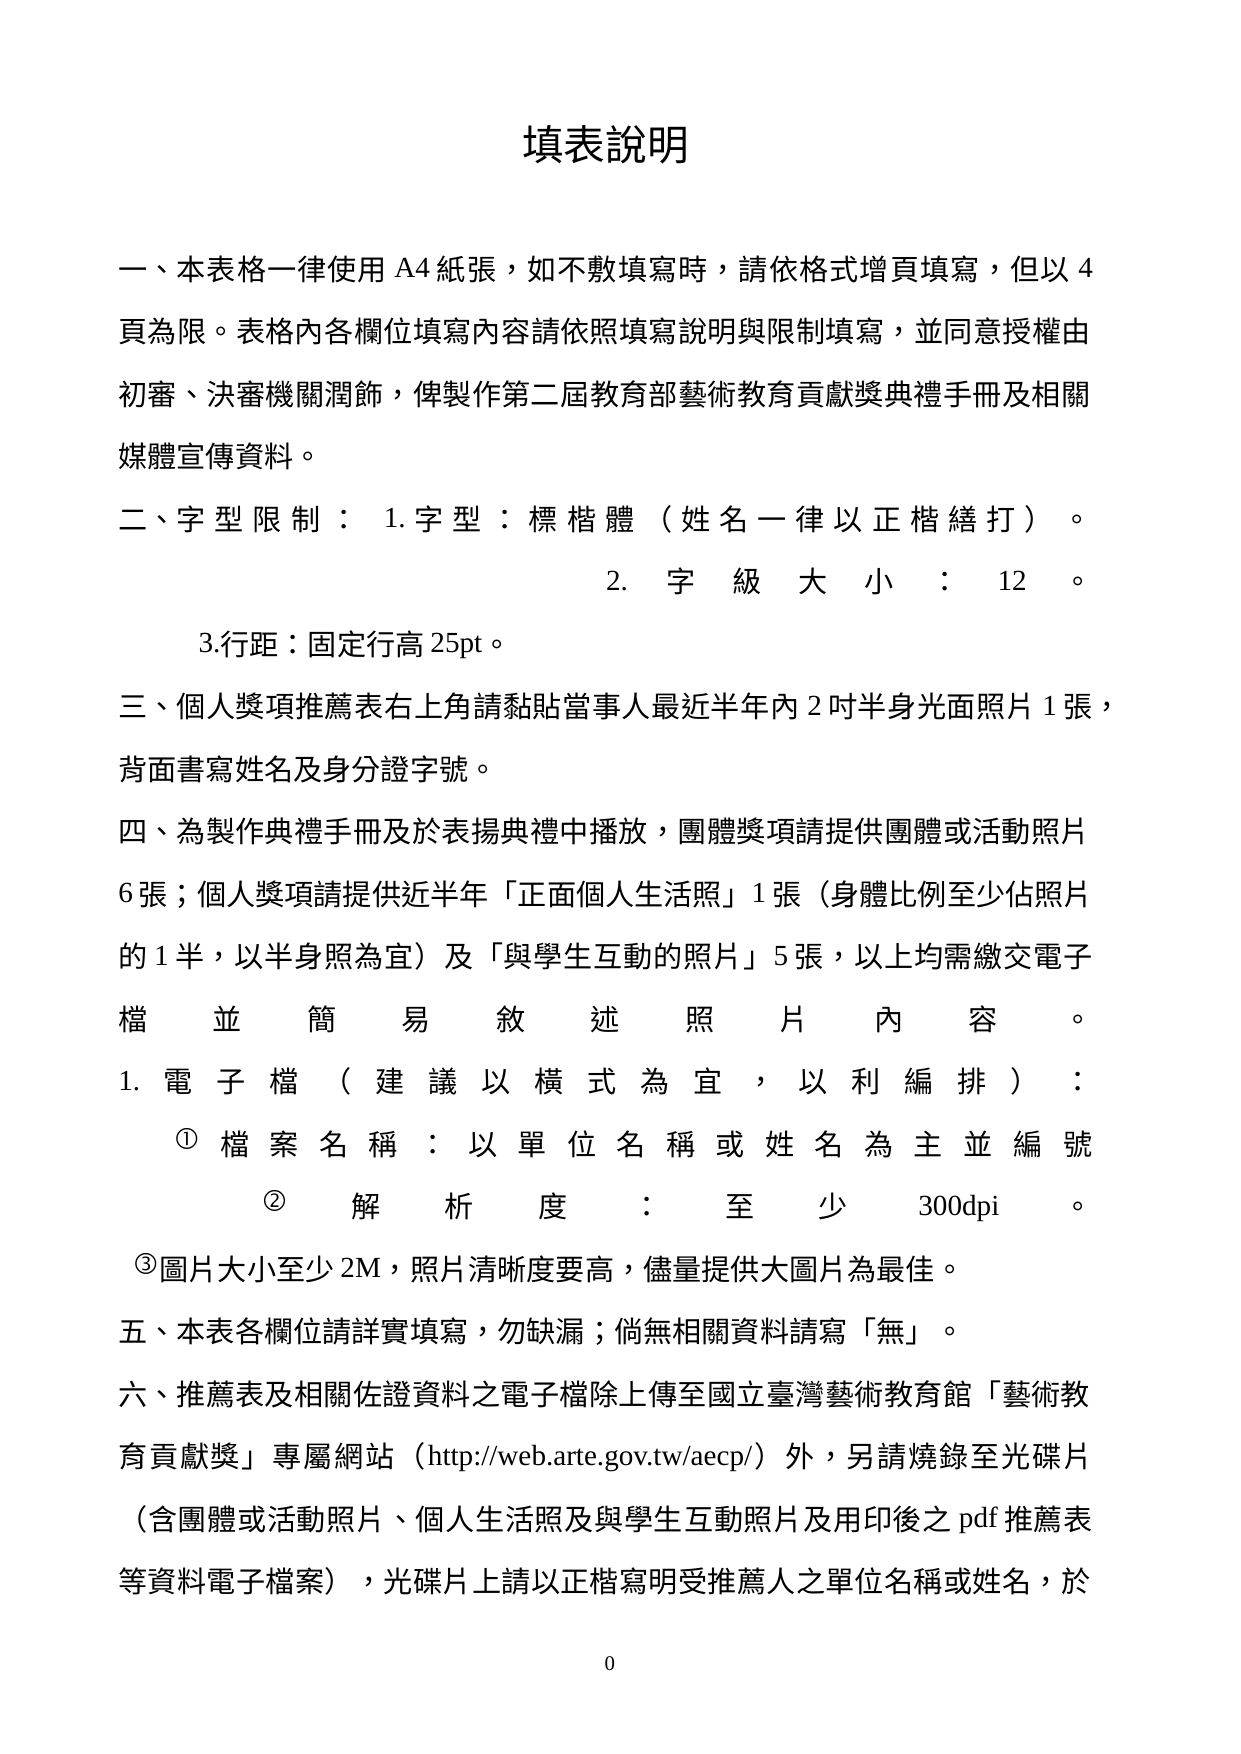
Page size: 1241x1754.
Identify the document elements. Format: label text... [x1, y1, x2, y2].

list 本表各欄位請詳實填寫，勿缺漏；倘無相關資料請寫「無」。 [118, 1288, 1093, 1351]
list 字型限制： 1.字型：標楷體（姓名一律以正楷繕打）。 2.字級大小：12。 3.行距：固定行高25pt。 [118, 476, 1093, 663]
list 為製作典禮手冊及於表揚典禮中播放，團體獎項請提供團體或活動照片6張；個人獎項請提供近半年「正面個人生活照」1張（身體比例至少佔照片的1半，以半身照為宜）及「與學生互動的照片」5張，以上均需繳交電子檔並簡易敘述照片內容。 1.電子檔（建議以橫式為宜，以利編排）： 檔案名稱：以單位名稱或姓名為主並編號 解析度：至少300dpi。 圖片大小至少2M，照片清晰度要高，儘量提供大圖片為最佳。 [118, 788, 1093, 1288]
list 推薦表及相關佐證資料之電子檔除上傳至國立臺灣藝術教育館「藝術教育貢獻獎」專屬網站（http://web.arte.gov.tw/aecp/）外，另請燒錄至光碟片（含團體或活動照片、個人生活照及與學生互動照片及用印後之pdf推薦表等資料電子檔案），光碟片上請以正楷寫明受推薦人之單位名稱或姓名，於 [118, 1351, 1093, 1601]
list 本表格一律使用A4紙張，如不敷填寫時，請依格式增頁填寫，但以4頁為限。表格內各欄位填寫內容請依照填寫說明與限制填寫，並同意授權由初審、決審機關潤飾，俾製作第二屆教育部藝術教育貢獻獎典禮手冊及相關媒體宣傳資料。 [118, 226, 1093, 476]
text 填表說明 [118, 101, 1093, 163]
list 個人獎項推薦表右上角請黏貼當事人最近半年內2吋半身光面照片1張，背面書寫姓名及身分證字號。 [118, 663, 1093, 788]
